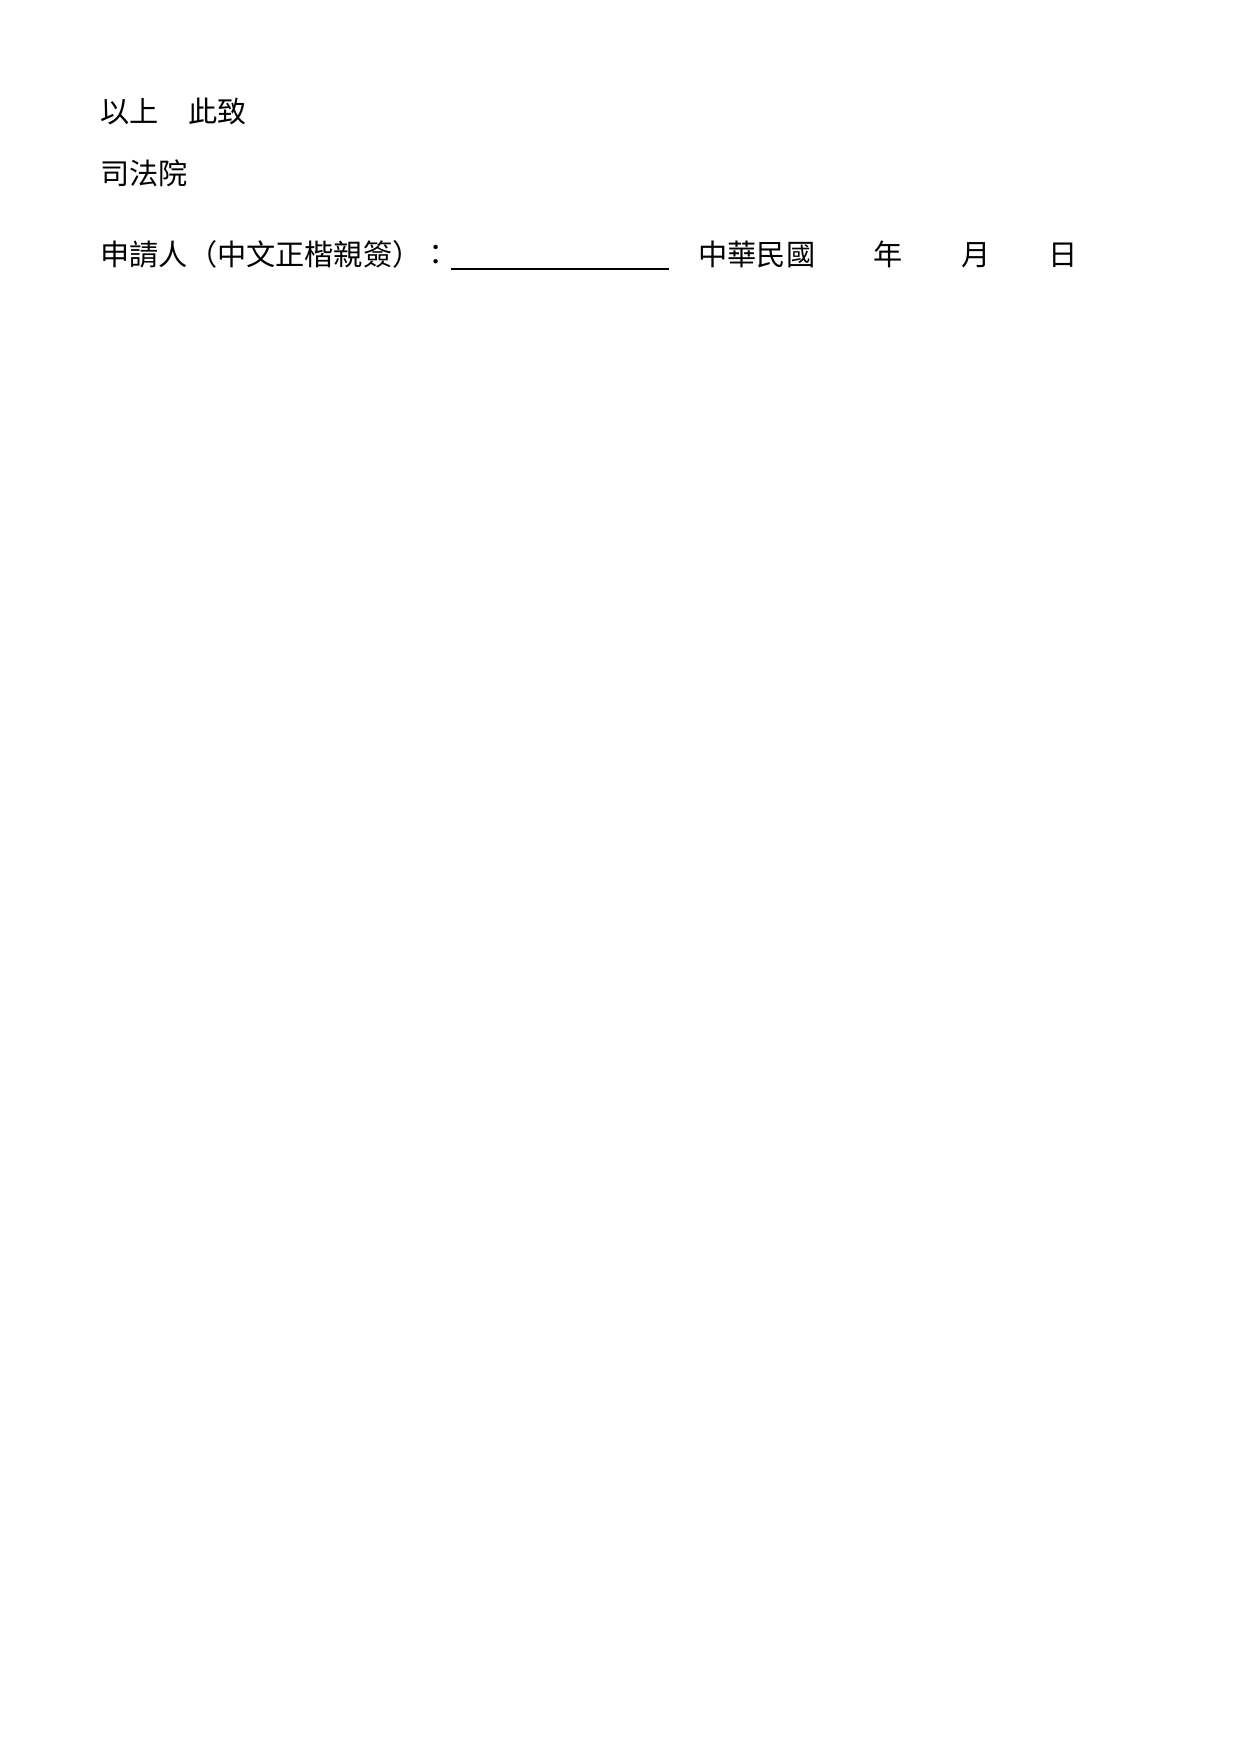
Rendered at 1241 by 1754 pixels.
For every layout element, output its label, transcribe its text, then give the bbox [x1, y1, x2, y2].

text 申請人（中文正楷親簽）： 中華民國 年 月 日 [100, 211, 1134, 274]
text 司法院 [100, 130, 1134, 193]
text 以上 此致 [100, 66, 1134, 130]
